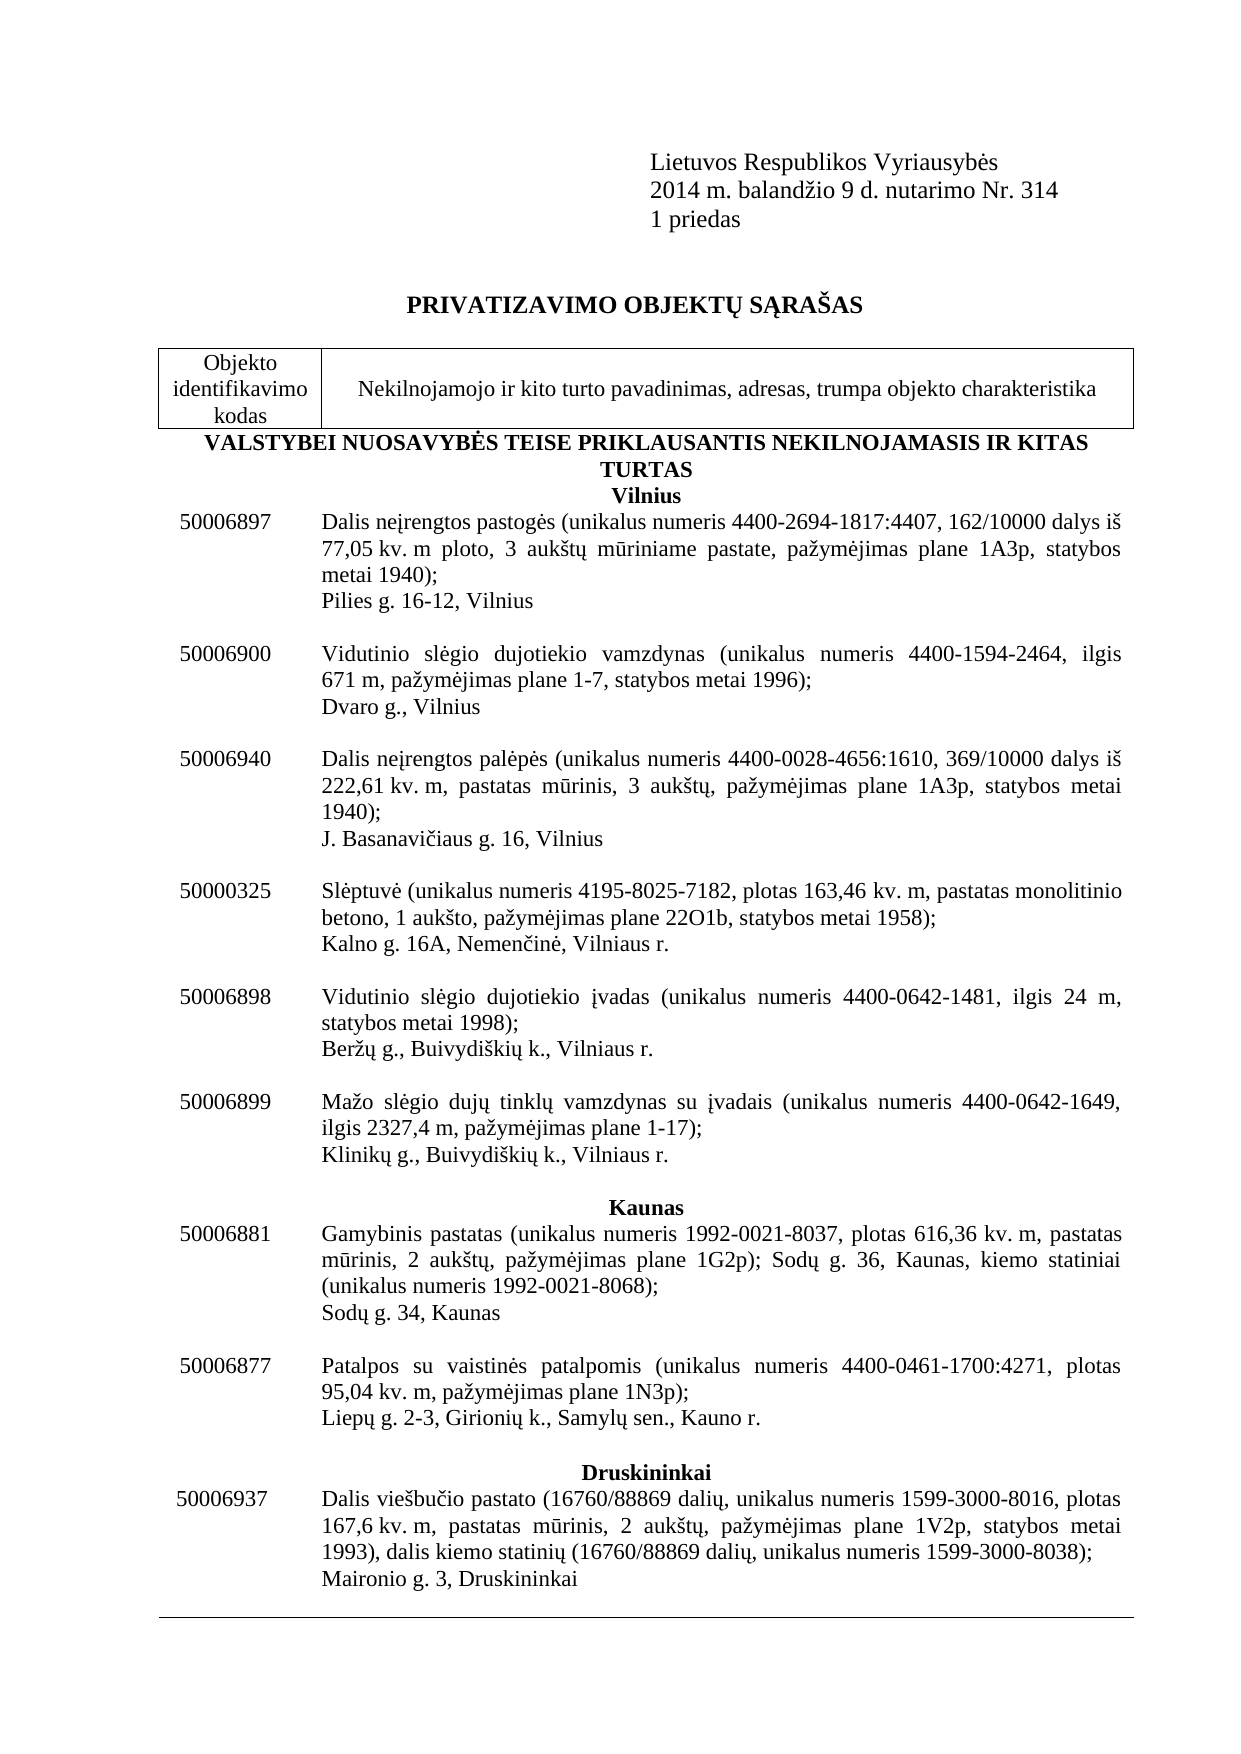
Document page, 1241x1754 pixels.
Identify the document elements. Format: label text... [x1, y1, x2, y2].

table_cell 50006881 Gamybinis pastatas (unikalus numeris 1992-0021-8037, plotas 616,36 kv. m, pastatas mūrinis, 2 aukštų, pažymėjimas plane 1G2p); Sodų g. 36, Kaunas, kiemo statiniai (unikalus numeris 1992-0021-8068); Sodų g. 34, Kaunas [159, 1220, 1133, 1352]
table_cell 50006897 Dalis neįrengtos pastogės (unikalus numeris 4400-2694-1817:4407, 162/10000 dalys iš 77,05 kv. m ploto, 3 aukštų mūriniame pastate, pažymėjimas plane 1A3p, statybos metai 1940); Pilies g. 16-12, Vilnius [159, 508, 1133, 640]
table_header Objekto identifikavimo kodas [159, 349, 321, 428]
table_cell 50006877 Patalpos su vaistinės patalpomis (unikalus numeris 4400-0461-1700:4271, plotas 95,04 kv. m, pažymėjimas plane 1N3p); Liepų g. 2-3, Girionių k., Samylų sen., Kauno r. [159, 1352, 1133, 1457]
text Lietuvos Respublikos Vyriausybės 2014 m. balandžio 9 d. nutarimo Nr. 314 1 priedas [650, 147, 1122, 233]
table_header Nekilnojamojo ir kito turto pavadinimas, adresas, trumpa objekto charakteristika [322, 349, 1133, 428]
table_cell Vilnius [159, 482, 1133, 508]
text PRIVATIZAVIMO OBJEKTŲ SĄRAŠAS [148, 291, 1122, 319]
table_cell Kaunas [159, 1194, 1133, 1220]
table_cell 50006899 Mažo slėgio dujų tinklų vamzdynas su įvadais (unikalus numeris 4400-0642-1649, ilgis 2327,4 m, pažymėjimas plane 1-17); Klinikų g., Buivydiškių k., Vilniaus r. [159, 1088, 1133, 1193]
table_cell 50006940 Dalis neįrengtos palėpės (unikalus numeris 4400-0028-4656:1610, 369/10000 dalys iš 222,61 kv. m, pastatas mūrinis, 3 aukštų, pažymėjimas plane 1A3p, statybos metai 1940); J. Basanavičiaus g. 16, Vilnius [159, 746, 1133, 877]
table_cell 50000325 Slėptuvė (unikalus numeris 4195-8025-7182, plotas 163,46 kv. m, pastatas monolitinio betono, 1 aukšto, pažymėjimas plane 22O1b, statybos metai 1958); Kalno g. 16A, Nemenčinė, Vilniaus r. [159, 877, 1133, 983]
table_cell 50006898 Vidutinio slėgio dujotiekio įvadas (unikalus numeris 4400-0642-1481, ilgis 24 m, statybos metai 1998); Beržų g., Buivydiškių k., Vilniaus r. [159, 983, 1133, 1088]
table_cell Druskininkai [159, 1459, 1133, 1486]
table_cell 50006900 Vidutinio slėgio dujotiekio vamzdynas (unikalus numeris 4400-1594-2464, ilgis 671 m, pažymėjimas plane 1-7, statybos metai 1996); Dvaro g., Vilnius [159, 640, 1133, 746]
table_cell VALSTYBEI NUOSAVYBĖS TEISE PRIKLAUSANTIS NEKILNOJAMASIS IR KITAS TURTAS [159, 429, 1133, 482]
table_cell 50006937 Dalis viešbučio pastato (16760/88869 dalių, unikalus numeris 1599-3000-8016, plotas 167,6 kv. m, pastatas mūrinis, 2 aukštų, pažymėjimas plane 1V2p, statybos metai 1993), dalis kiemo statinių (16760/88869 dalių, unikalus numeris 1599-3000-8038); Maironio g. 3, Druskininkai [159, 1486, 1133, 1617]
